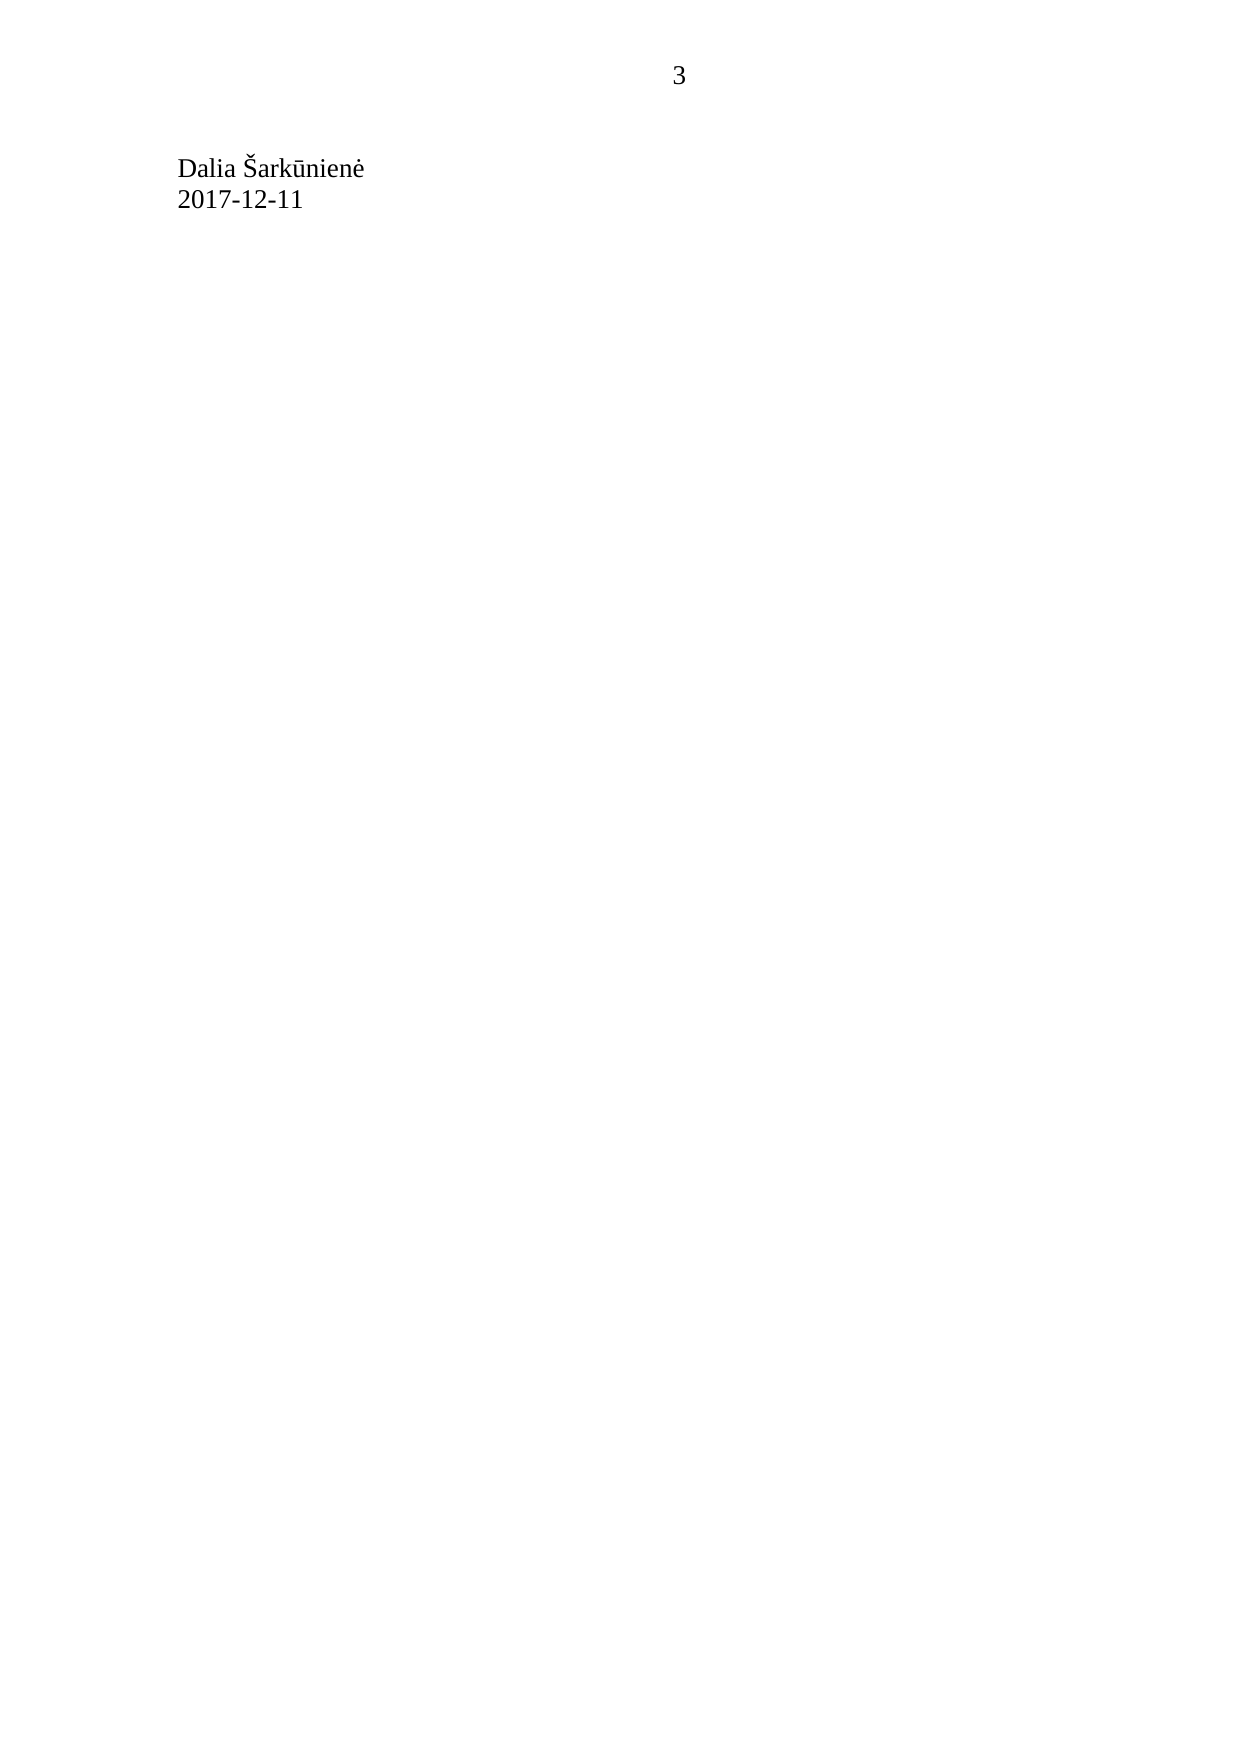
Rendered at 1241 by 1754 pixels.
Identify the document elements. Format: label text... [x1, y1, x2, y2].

text 2017-12-11 [177, 184, 1181, 215]
text Dalia Šarkūnienė [177, 152, 1181, 184]
